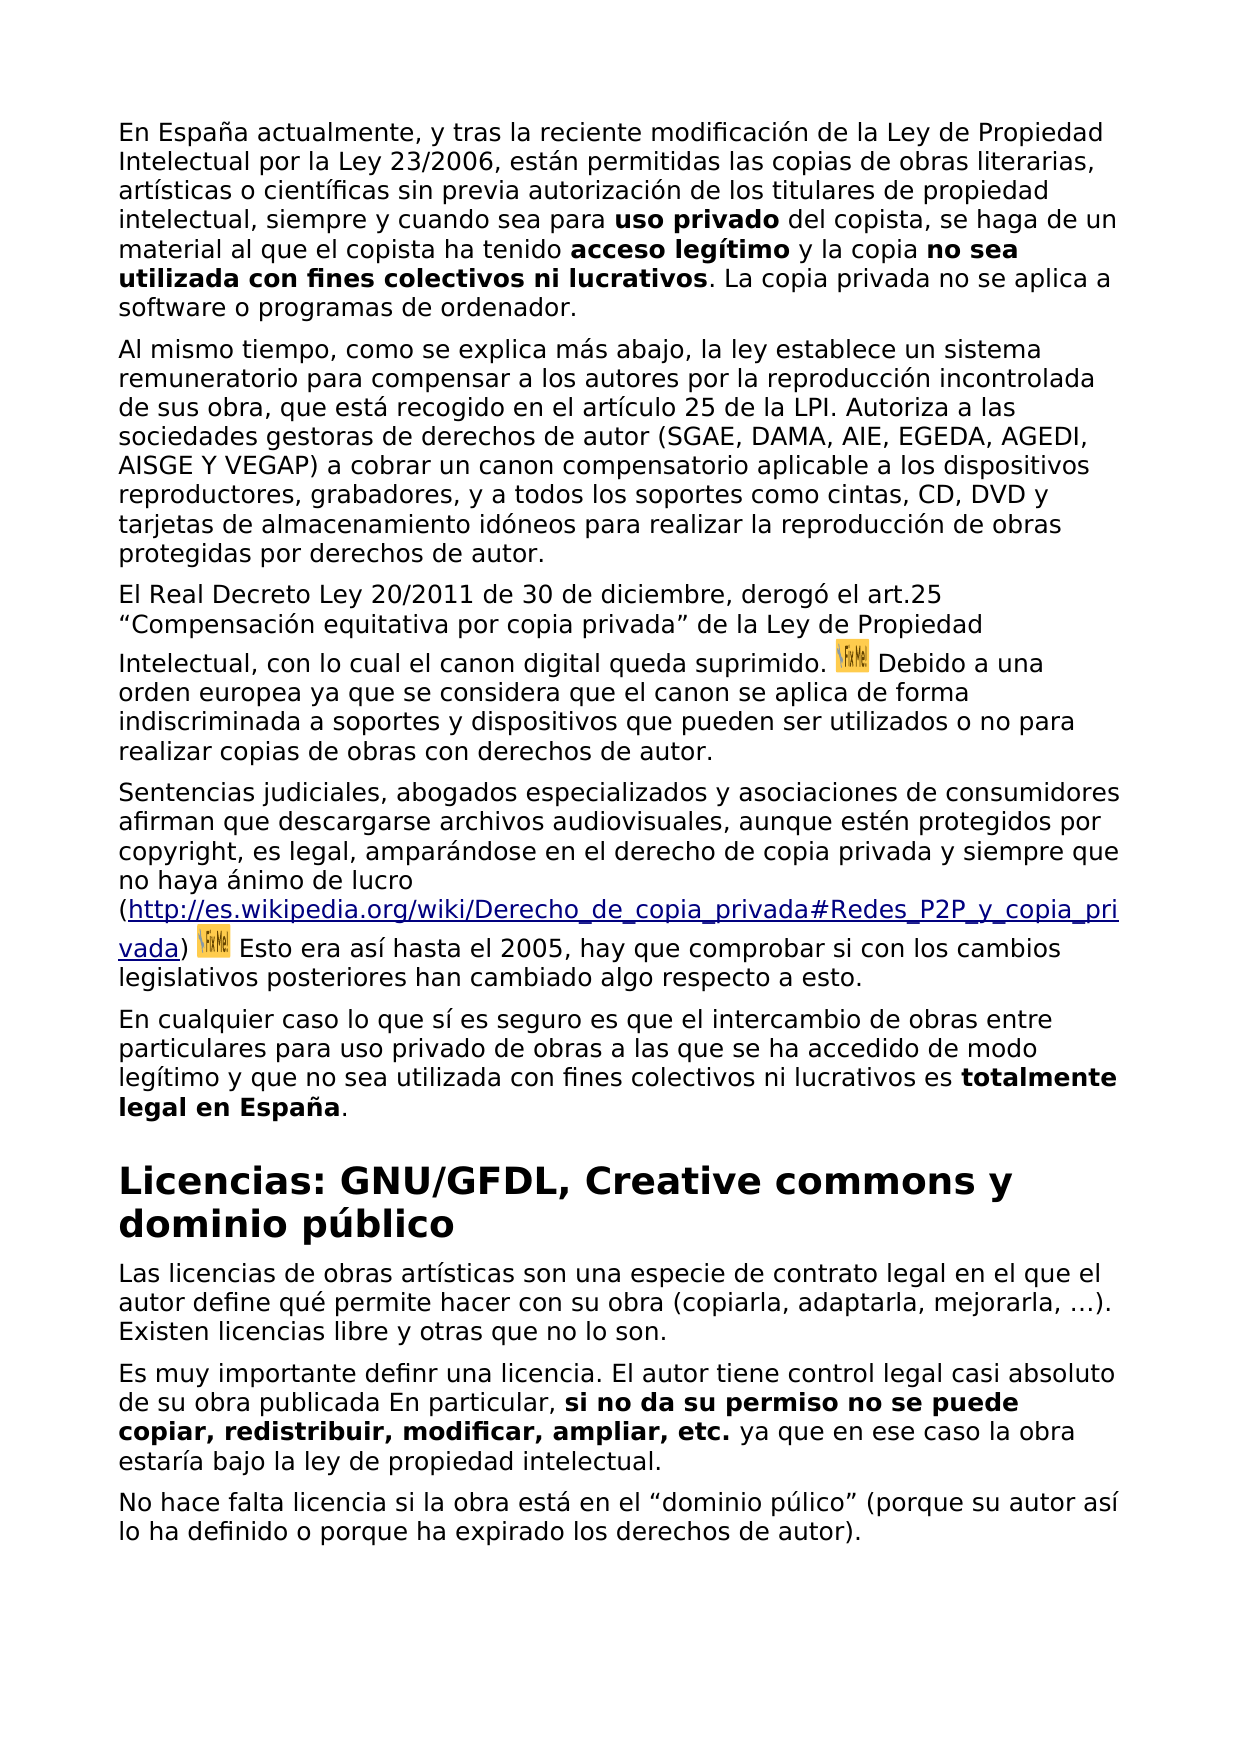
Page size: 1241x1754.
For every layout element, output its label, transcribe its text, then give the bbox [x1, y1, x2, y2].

text Sentencias judiciales, abogados especializados y asociaciones de consumidores afirman que descargarse archivos audiovisuales, aunque estén protegidos por copyright, es legal, amparándose en el derecho de copia privada y siempre que no haya ánimo de lucro (http://es.wikipedia.org/wiki/Derecho_de_copia_privada#Redes_P2P_y_copia_privada) Esto era así hasta el 2005, hay que comprobar si con los cambios legislativos posteriores han cambiado algo respecto a esto. [118, 778, 1122, 993]
text Al mismo tiempo, como se explica más abajo, la ley establece un sistema remuneratorio para compensar a los autores por la reproducción incontrolada de sus obra, que está recogido en el artículo 25 de la LPI. Autoriza a las sociedades gestoras de derechos de autor (SGAE, DAMA, AIE, EGEDA, AGEDI, AISGE Y VEGAP) a cobrar un canon compensatorio aplicable a los dispositivos reproductores, grabadores, y a todos los soportes como cintas, CD, DVD y tarjetas de almacenamiento idóneos para realizar la reproducción de obras protegidas por derechos de autor. [118, 335, 1122, 568]
text En cualquier caso lo que sí es seguro es que el intercambio de obras entre particulares para uso privado de obras a las que se ha accedido de modo legítimo y que no sea utilizada con fines colectivos ni lucrativos es totalmente legal en España. [118, 1005, 1122, 1122]
text En España actualmente, y tras la reciente modificación de la Ley de Propiedad Intelectual por la Ley 23/2006, están permitidas las copias de obras literarias, artísticas o científicas sin previa autorización de los titulares de propiedad intelectual, siempre y cuando sea para uso privado del copista, se haga de un material al que el copista ha tenido acceso legítimo y la copia no sea utilizada con fines colectivos ni lucrativos. La copia privada no se aplica a software o programas de ordenador. [118, 118, 1122, 322]
text El Real Decreto Ley 20/2011 de 30 de diciembre, derogó el art.25 “Compensación equitativa por copia privada” de la Ley de Propiedad Intelectual, con lo cual el canon digital queda suprimido. Debido a una orden europea ya que se considera que el canon se aplica de forma indiscriminada a soportes y dispositivos que pueden ser utilizados o no para realizar copias de obras con derechos de autor. [118, 581, 1122, 766]
subtitle Licencias: GNU/GFDL, Creative commons y dominio público [118, 1159, 1122, 1247]
text No hace falta licencia si la obra está en el “dominio púlico” (porque su autor así lo ha definido o porque ha expirado los derechos de autor). [118, 1488, 1122, 1547]
text Las licencias de obras artísticas son una especie de contrato legal en el que el autor define qué permite hacer con su obra (copiarla, adaptarla, mejorarla, …). Existen licencias libre y otras que no lo son. [118, 1259, 1122, 1347]
text Es muy importante definr una licencia. El autor tiene control legal casi absoluto de su obra publicada En particular, si no da su permiso no se puede copiar, redistribuir, modificar, ampliar, etc. ya que en ese caso la obra estaría bajo la ley de propiedad intelectual. [118, 1359, 1122, 1476]
